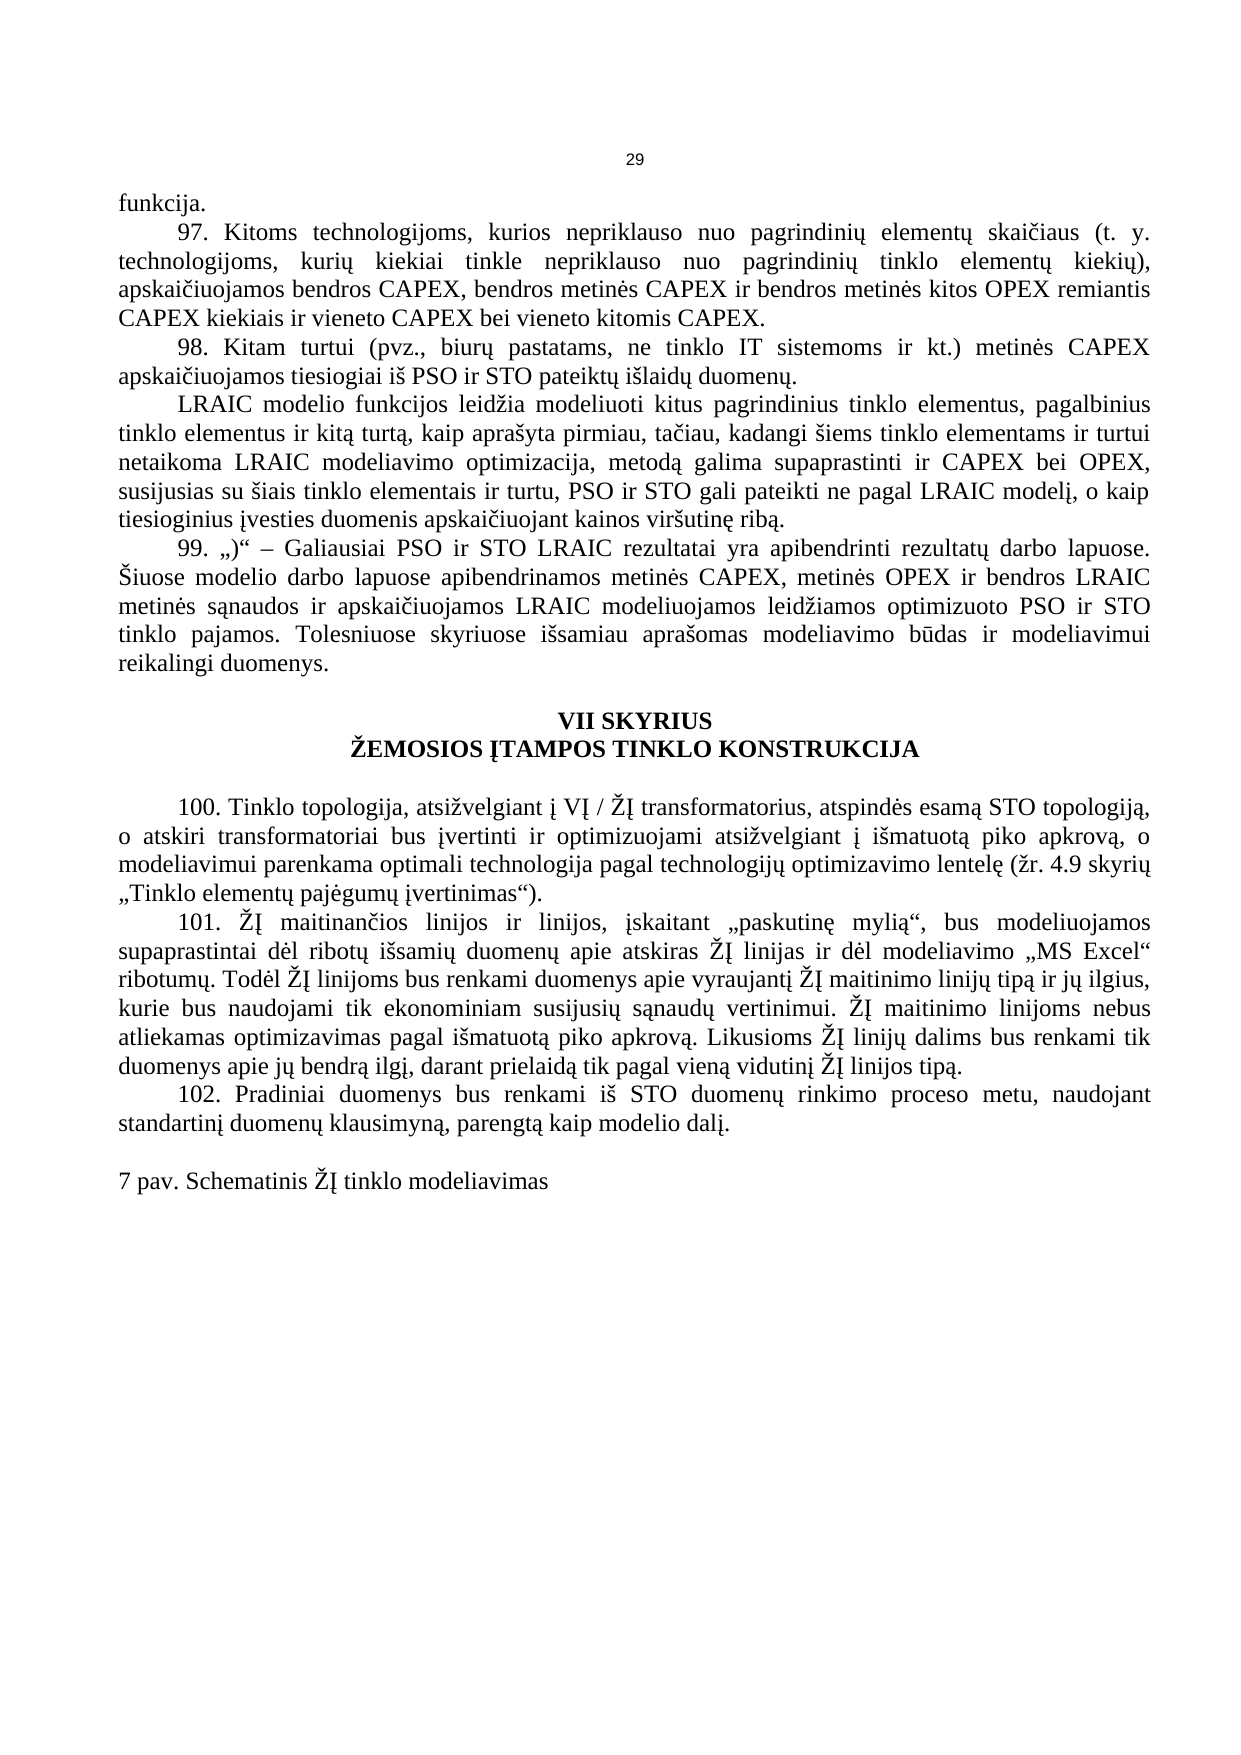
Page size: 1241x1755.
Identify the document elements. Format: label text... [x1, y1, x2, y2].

text 100. Tinklo topologija, atsižvelgiant į VĮ / ŽĮ transformatorius, atspindės esamą STO topologiją, o atskiri transformatoriai bus įvertinti ir optimizuojami atsižvelgiant į išmatuotą piko apkrovą, o modeliavimui parenkama optimali technologija pagal technologijų optimizavimo lentelę (žr. 4.9 skyrių „Tinklo elementų pajėgumų įvertinimas“). [118, 792, 1152, 907]
text 98. Kitam turtui (pvz., biurų pastatams, ne tinklo IT sistemoms ir kt.) metinės CAPEX apskaičiuojamos tiesiogiai iš PSO ir STO pateiktų išlaidų duomenų. [118, 332, 1152, 389]
text 101. ŽĮ maitinančios linijos ir linijos, įskaitant „paskutinę mylią“, bus modeliuojamos supaprastintai dėl ribotų išsamių duomenų apie atskiras ŽĮ linijas ir dėl modeliavimo „MS Excel“ ribotumų. Todėl ŽĮ linijoms bus renkami duomenys apie vyraujantį ŽĮ maitinimo linijų tipą ir jų ilgius, kurie bus naudojami tik ekonominiam susijusių sąnaudų vertinimui. ŽĮ maitinimo linijoms nebus atliekamas optimizavimas pagal išmatuotą piko apkrovą. Likusioms ŽĮ linijų dalims bus renkami tik duomenys apie jų bendrą ilgį, darant prielaidą tik pagal vieną vidutinį ŽĮ linijos tipą. [118, 907, 1152, 1079]
text 97. Kitoms technologijoms, kurios nepriklauso nuo pagrindinių elementų skaičiaus (t. y. technologijoms, kurių kiekiai tinkle nepriklauso nuo pagrindinių tinklo elementų kiekių), apskaičiuojamos bendros CAPEX, bendros metinės CAPEX ir bendros metinės kitos OPEX remiantis CAPEX kiekiais ir vieneto CAPEX bei vieneto kitomis CAPEX. [118, 217, 1152, 332]
text Žemosios įtampos tinklo konstrukcija [118, 734, 1152, 763]
text vII SKYRIUS [118, 706, 1152, 734]
text 102. Pradiniai duomenys bus renkami iš STO duomenų rinkimo proceso metu, naudojant standartinį duomenų klausimyną, parengtą kaip modelio dalį. [118, 1079, 1152, 1137]
text 99. „)“ – Galiausiai PSO ir STO LRAIC rezultatai yra apibendrinti rezultatų darbo lapuose. Šiuose modelio darbo lapuose apibendrinamos metinės CAPEX, metinės OPEX ir bendros LRAIC metinės sąnaudos ir apskaičiuojamos LRAIC modeliuojamos leidžiamos optimizuoto PSO ir STO tinklo pajamos. Tolesniuose skyriuose išsamiau aprašomas modeliavimo būdas ir modeliavimui reikalingi duomenys. [118, 533, 1152, 677]
text LRAIC modelio funkcijos leidžia modeliuoti kitus pagrindinius tinklo elementus, pagalbinius tinklo elementus ir kitą turtą, kaip aprašyta pirmiau, tačiau, kadangi šiems tinklo elementams ir turtui netaikoma LRAIC modeliavimo optimizacija, metodą galima supaprastinti ir CAPEX bei OPEX, susijusias su šiais tinklo elementais ir turtu, PSO ir STO gali pateikti ne pagal LRAIC modelį, o kaip tiesioginius įvesties duomenis apskaičiuojant kainos viršutinę ribą. [118, 389, 1152, 533]
text 7 pav. Schematinis ŽĮ tinklo modeliavimas [118, 1166, 1152, 1194]
text funkcija. [118, 188, 1152, 217]
